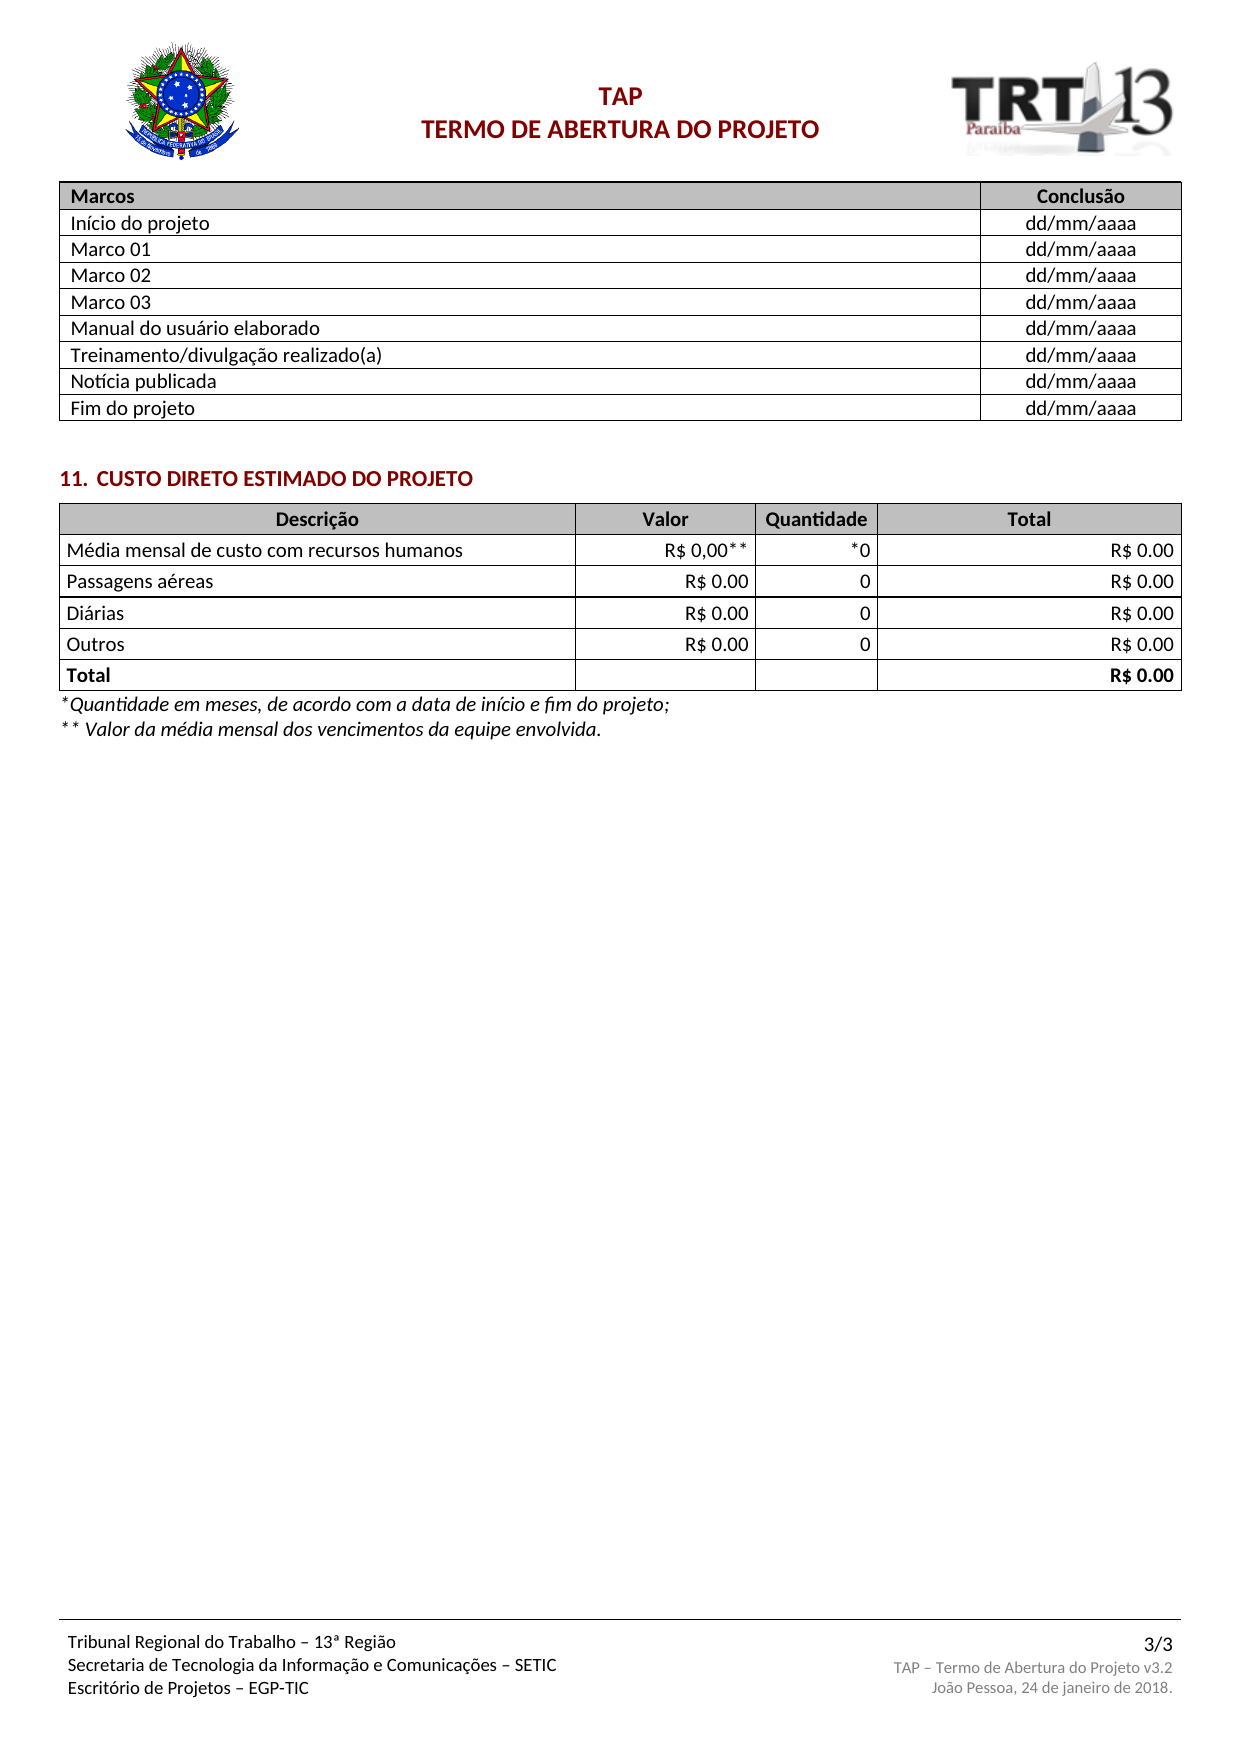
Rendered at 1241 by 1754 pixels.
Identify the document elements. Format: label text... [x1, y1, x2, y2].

table_header Conclusão [981, 183, 1181, 209]
table_cell dd/mm/aaaa [981, 369, 1181, 394]
table_cell R$ 0,00 [878, 566, 1181, 596]
table_cell 0 [756, 598, 877, 628]
table_cell R$ 0,00 [576, 598, 755, 628]
table_cell *0 [756, 535, 877, 565]
table_cell R$ 0,00 [878, 629, 1181, 659]
table_cell R$ 0,00** [576, 535, 755, 565]
table_cell Outros [60, 629, 575, 659]
table_cell dd/mm/aaaa [981, 316, 1181, 341]
table_header Quantidade [756, 504, 877, 534]
table_cell Passagens aéreas [60, 566, 575, 596]
table_cell dd/mm/aaaa [981, 263, 1181, 288]
picture [119, 40, 242, 162]
table_cell [756, 660, 877, 690]
table_header Valor [576, 504, 755, 534]
table_cell Total [60, 660, 575, 690]
table_header Marcos [60, 183, 980, 209]
table_cell 0 [756, 566, 877, 596]
table_cell Início do projeto [60, 210, 980, 235]
table_cell R$ 0,00 [576, 629, 755, 659]
table_cell Treinamento/divulgação realizado(a) [60, 342, 980, 367]
table_cell dd/mm/aaaa [981, 289, 1181, 314]
table_cell R$ 0,00 [878, 660, 1181, 690]
table_cell dd/mm/aaaa [981, 342, 1181, 367]
table_cell Notícia publicada [60, 369, 980, 394]
table_cell R$ 0,00 [576, 566, 755, 596]
table_cell Média mensal de custo com recursos humanos [60, 535, 575, 565]
table_header Total [878, 504, 1181, 534]
table_cell Manual do usuário elaborado [60, 316, 980, 341]
table_cell Marco 02 [60, 263, 980, 288]
subtitle CUSTO DIRETO ESTIMADO DO PROJETO [59, 464, 1181, 493]
table_cell dd/mm/aaaa [981, 395, 1181, 420]
text ** Valor da média mensal dos vencimentos da equipe envolvida. [59, 717, 1181, 742]
table_cell [576, 660, 755, 690]
table_cell 0 [756, 629, 877, 659]
table_cell Fim do projeto [60, 395, 980, 420]
table_cell Diárias [60, 598, 575, 628]
table_cell R$ 0,00 [878, 598, 1181, 628]
table_cell R$ 0,00 [878, 535, 1181, 565]
table_cell dd/mm/aaaa [981, 236, 1181, 262]
table_cell Marco 03 [60, 289, 980, 314]
text *Quantidade em meses, de acordo com a data de início e fim do projeto; [59, 691, 1181, 717]
picture [950, 60, 1175, 156]
table_cell Marco 01 [60, 236, 980, 262]
table_cell dd/mm/aaaa [981, 210, 1181, 235]
table_header Descrição [60, 504, 575, 534]
